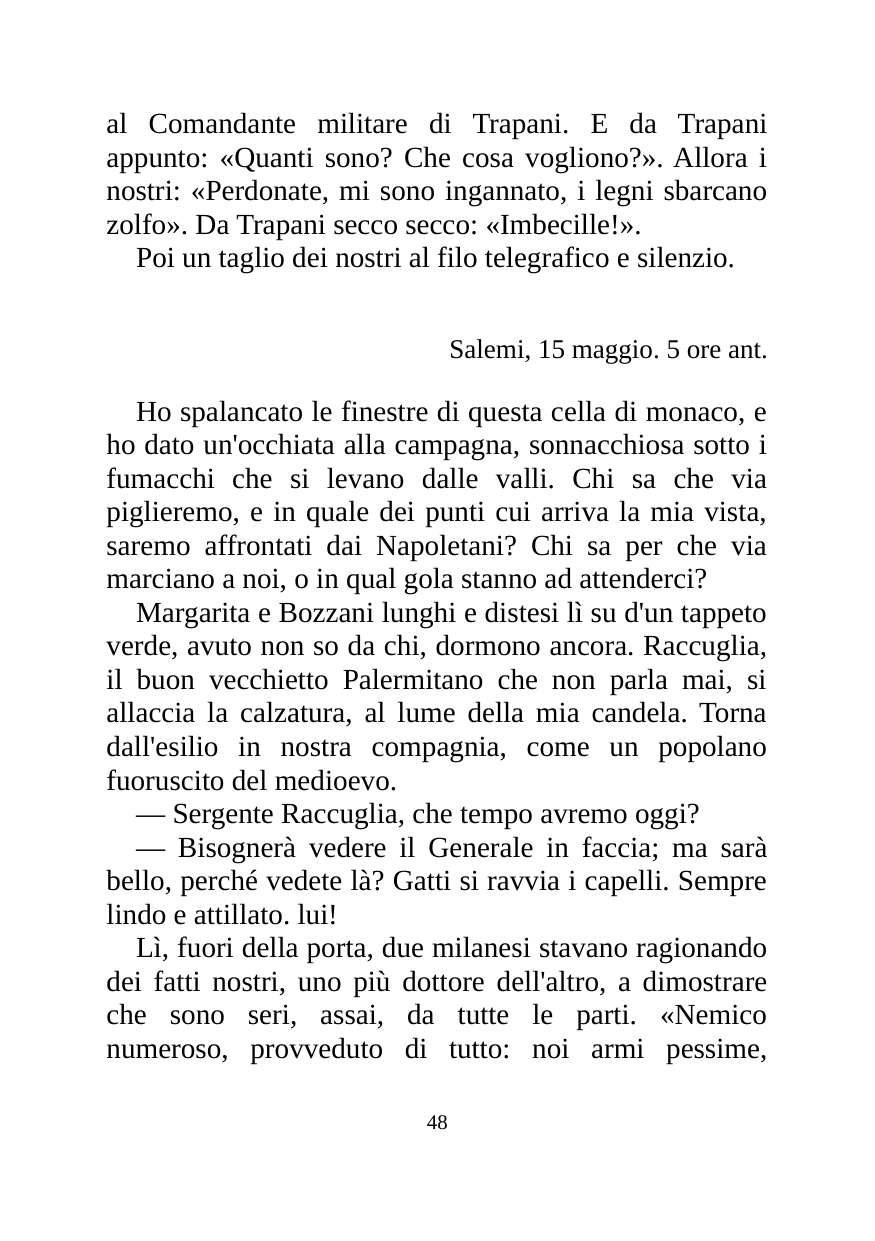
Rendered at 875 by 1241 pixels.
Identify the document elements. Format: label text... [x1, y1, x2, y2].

text Margarita e Bozzani lunghi e distesi lì su d'un tappeto verde, avuto non so da chi, dormono ancora. Raccuglia, il buon vecchietto Palermitano che non parla mai, si allaccia la calzatura, al lume della mia candela. Torna dall'esilio in nostra compagnia, come un popolano fuoruscito del medioevo. [106, 595, 768, 796]
text Lì, fuori della porta, due milanesi stavano ragionando dei fatti nostri, uno più dottore dell'altro, a dimostrare che sono seri, assai, da tutte le parti. «Nemico numeroso, provveduto di tutto: noi armi pessime, [106, 930, 768, 1064]
text Poi un taglio dei nostri al filo telegrafico e silenzio. [106, 240, 768, 274]
text — Sergente Raccuglia, che tempo avremo oggi? [106, 796, 768, 830]
text — Bisognerà vedere il Generale in faccia; ma sarà bello, perché vedete là? Gatti si ravvia i capelli. Sempre lindo e attillato. lui! [106, 830, 768, 930]
text Ho spalancato le finestre di questa cella di monaco, e ho dato un'occhiata alla campagna, sonnacchiosa sotto i fumacchi che si levano dalle valli. Chi sa che via piglieremo, e in quale dei punti cui arriva la mia vista, saremo affrontati dai Napoletani? Chi sa per che via marciano a noi, o in qual gola stanno ad attenderci? [106, 394, 768, 595]
text al Comandante militare di Trapani. E da Trapani appunto: «Quanti sono? Che cosa vogliono?». Allora i nostri: «Perdonate, mi sono ingannato, i legni sbarcano zolfo». Da Trapani secco secco: «Imbecille!». [106, 106, 768, 240]
text Salemi, 15 maggio. 5 ore ant. [106, 333, 768, 364]
